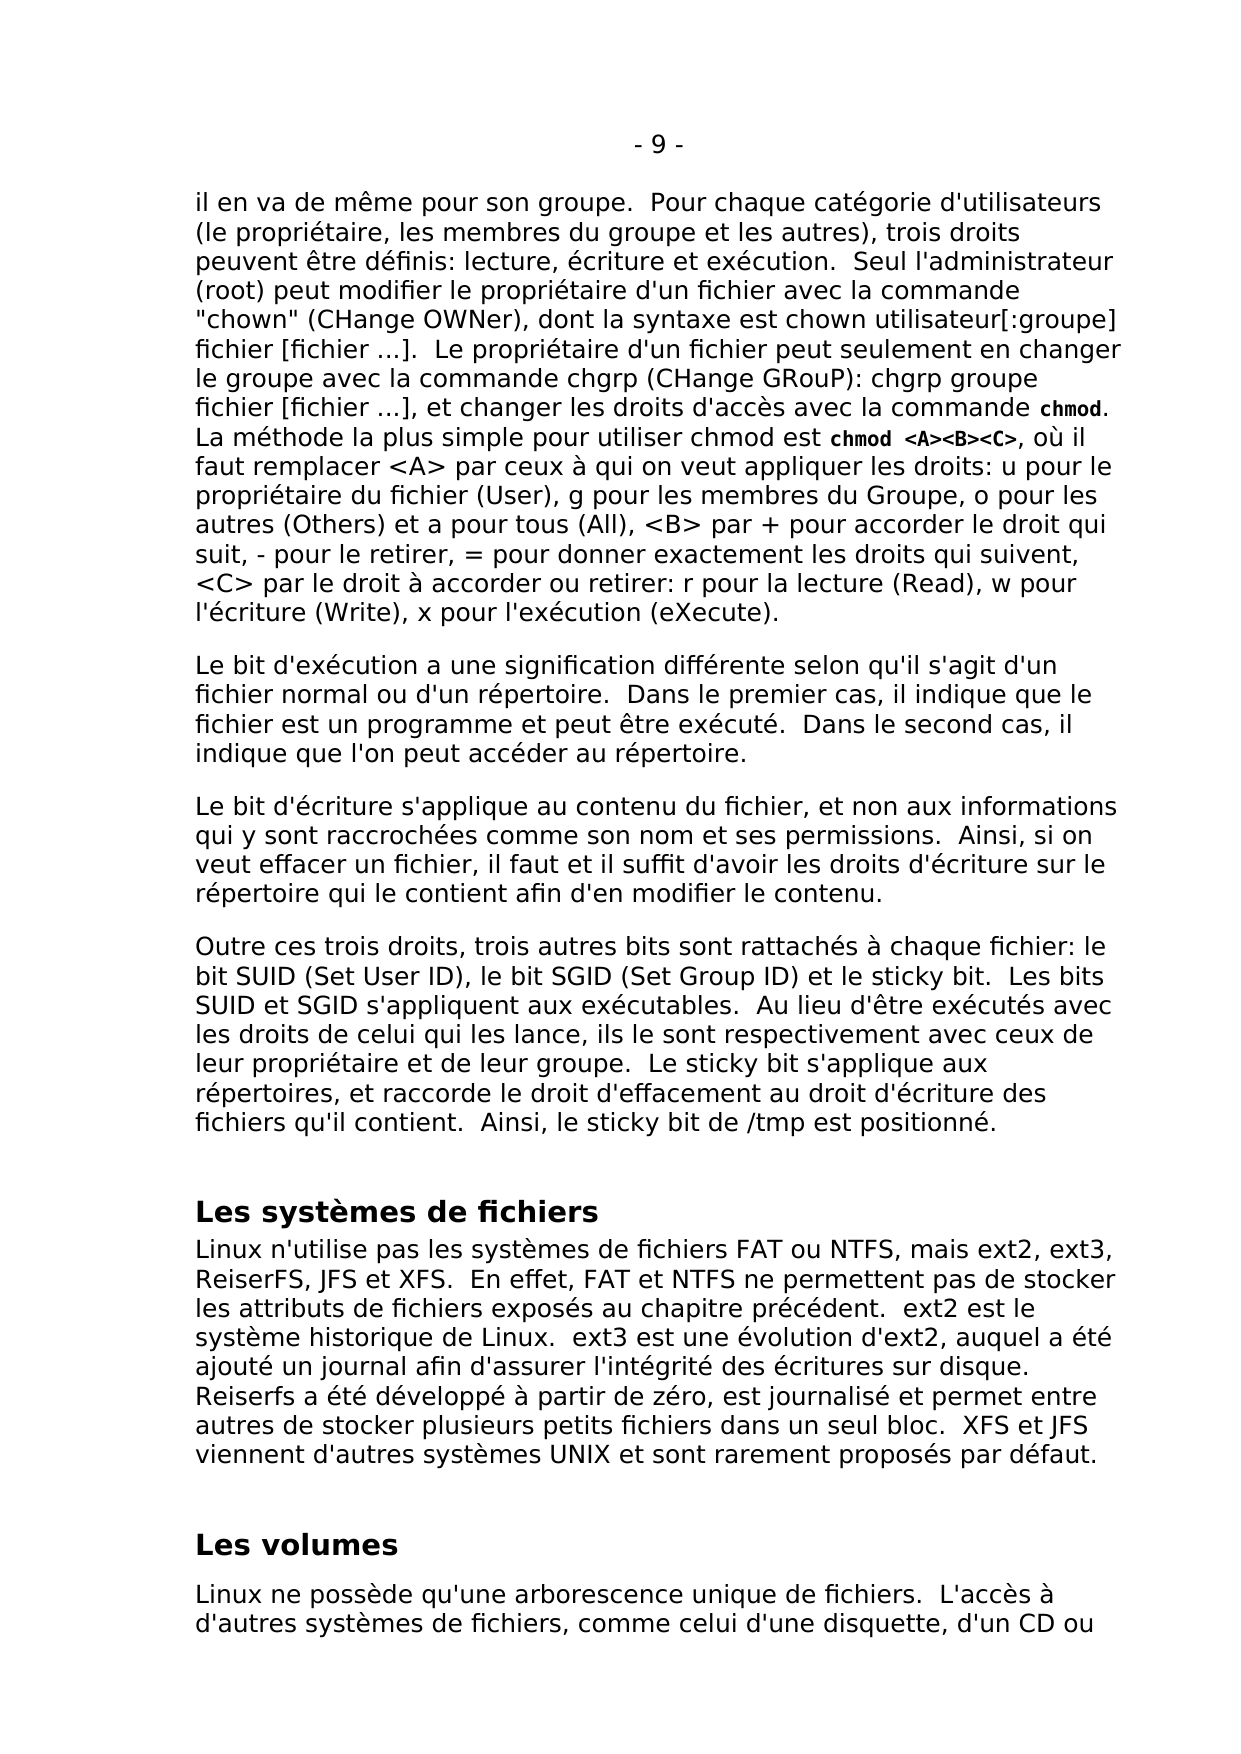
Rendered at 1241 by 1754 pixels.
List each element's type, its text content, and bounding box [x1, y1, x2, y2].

subtitle Les volumes [195, 1528, 1122, 1562]
text Linux n'utilise pas les systèmes de fichiers FAT ou NTFS, mais ext2, ext3, ReiserFS, JFS et XFS. En effet, FAT et NTFS ne permettent pas de stocker les attributs de fichiers exposés au chapitre précédent. ext2 est le système historique de Linux. ext3 est une évolution d'ext2, auquel a été ajouté un journal afin d'assurer l'intégrité des écritures sur disque. Reiserfs a été développé à partir de zéro, est journalisé et permet entre autres de stocker plusieurs petits fichiers dans un seul bloc. XFS et JFS viennent d'autres systèmes UNIX et sont rarement proposés par défaut. [195, 1236, 1122, 1470]
text Le bit d'exécution a une signification différente selon qu'il s'agit d'un fichier normal ou d'un répertoire. Dans le premier cas, il indique que le fichier est un programme et peut être exécuté. Dans le second cas, il indique que l'on peut accéder au répertoire. [195, 651, 1122, 768]
text Le bit d'écriture s'applique au contenu du fichier, et non aux informations qui y sont raccrochées comme son nom et ses permissions. Ainsi, si on veut effacer un fichier, il faut et il suffit d'avoir les droits d'écriture sur le répertoire qui le contient afin d'en modifier le contenu. [195, 792, 1122, 909]
text Outre ces trois droits, trois autres bits sont rattachés à chaque fichier: le bit SUID (Set User ID), le bit SGID (Set Group ID) et le sticky bit. Les bits SUID et SGID s'appliquent aux exécutables. Au lieu d'être exécutés avec les droits de celui qui les lance, ils le sont respectivement avec ceux de leur propriétaire et de leur groupe. Le sticky bit s'applique aux répertoires, et raccorde le droit d'effacement au droit d'écriture des fichiers qu'il contient. Ainsi, le sticky bit de /tmp est positionné. [195, 932, 1122, 1137]
subtitle Les systèmes de fichiers [195, 1195, 1122, 1229]
text Linux ne possède qu'une arborescence unique de fichiers. L'accès à d'autres systèmes de fichiers, comme celui d'une disquette, d'un CD ou [195, 1580, 1122, 1639]
text il en va de même pour son groupe. Pour chaque catégorie d'utilisateurs (le propriétaire, les membres du groupe et les autres), trois droits peuvent être définis: lecture, écriture et exécution. Seul l'administrateur (root) peut modifier le propriétaire d'un fichier avec la commande "chown" (CHange OWNer), dont la syntaxe est chown utilisateur[:groupe] fichier [fichier ...]. Le propriétaire d'un fichier peut seulement en changer le groupe avec la commande chgrp (CHange GRouP): chgrp groupe fichier [fichier ...], et changer les droits d'accès avec la commande chmod. La méthode la plus simple pour utiliser chmod est chmod <A><B><C>, où il faut remplacer <A> par ceux à qui on veut appliquer les droits: u pour le propriétaire du fichier (User), g pour les membres du Groupe, o pour les autres (Others) et a pour tous (All), <B> par + pour accorder le droit qui suit, - pour le retirer, = pour donner exactement les droits qui suivent, <C> par le droit à accorder ou retirer: r pour la lecture (Read), w pour l'écriture (Write), x pour l'exécution (eXecute). [195, 189, 1122, 628]
